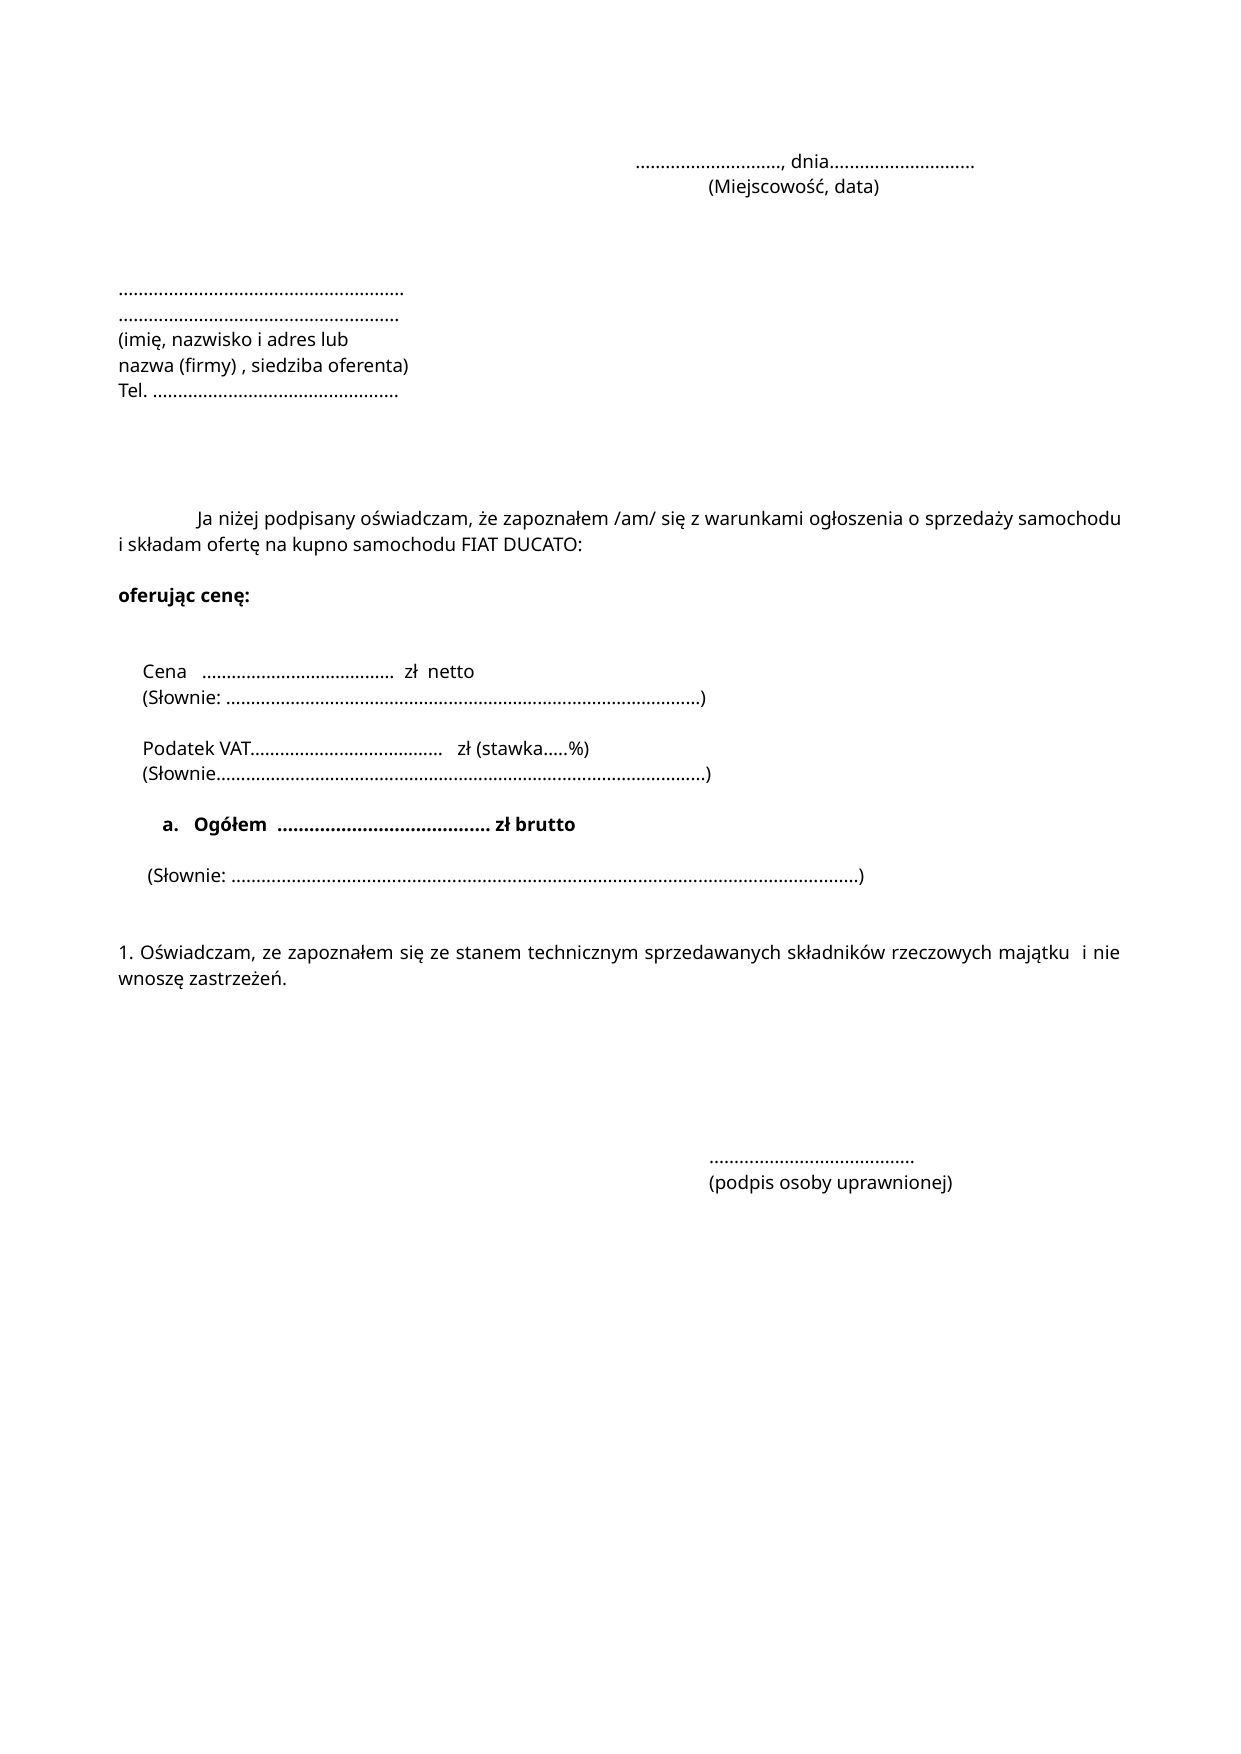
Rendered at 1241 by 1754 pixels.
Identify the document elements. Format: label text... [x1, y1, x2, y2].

text ......................................... [118, 1143, 1122, 1169]
text Cena ………………………………… zł netto [118, 658, 1122, 684]
text Tel. ................................................. [118, 378, 1122, 403]
text (Miejscowość, data) [118, 174, 1122, 199]
text Podatek VAT………………………………… zł (stawka…..%) [118, 735, 1122, 761]
text (imię, nazwisko i adres lub [118, 327, 1122, 352]
table_cell [130, 1067, 1110, 1092]
text ......................................................... [118, 276, 1122, 301]
text ........................................................ [118, 301, 1122, 327]
text Ja niżej podpisany oświadczam, że zapoznałem /am/ się z warunkami ogłoszenia o sprzedaży samochodu i składam ofertę na kupno samochodu FIAT DUCATO: [118, 505, 1122, 556]
table_header [130, 1041, 1110, 1067]
text a. Ogółem …………………………………. zł brutto [118, 812, 1122, 837]
text (podpis osoby uprawnionej) [118, 1169, 1122, 1194]
text 1. Oświadczam, ze zapoznałem się ze stanem technicznym sprzedawanych składników rzeczowych majątku i nie wnoszę zastrzeżeń. [118, 939, 1122, 990]
table_cell [130, 1093, 1110, 1118]
text oferując cenę: [118, 582, 1122, 607]
text nazwa (firmy) , siedziba oferenta) [118, 352, 1122, 378]
text (Słownie: ……………………………………………………………………………………) [118, 684, 1122, 709]
text (Słownie……………………………………………………………………………………...) [118, 761, 1122, 786]
text ............................., dnia............................. [118, 147, 1122, 174]
text (Słownie: .............................................................................................................................) [118, 863, 1122, 888]
